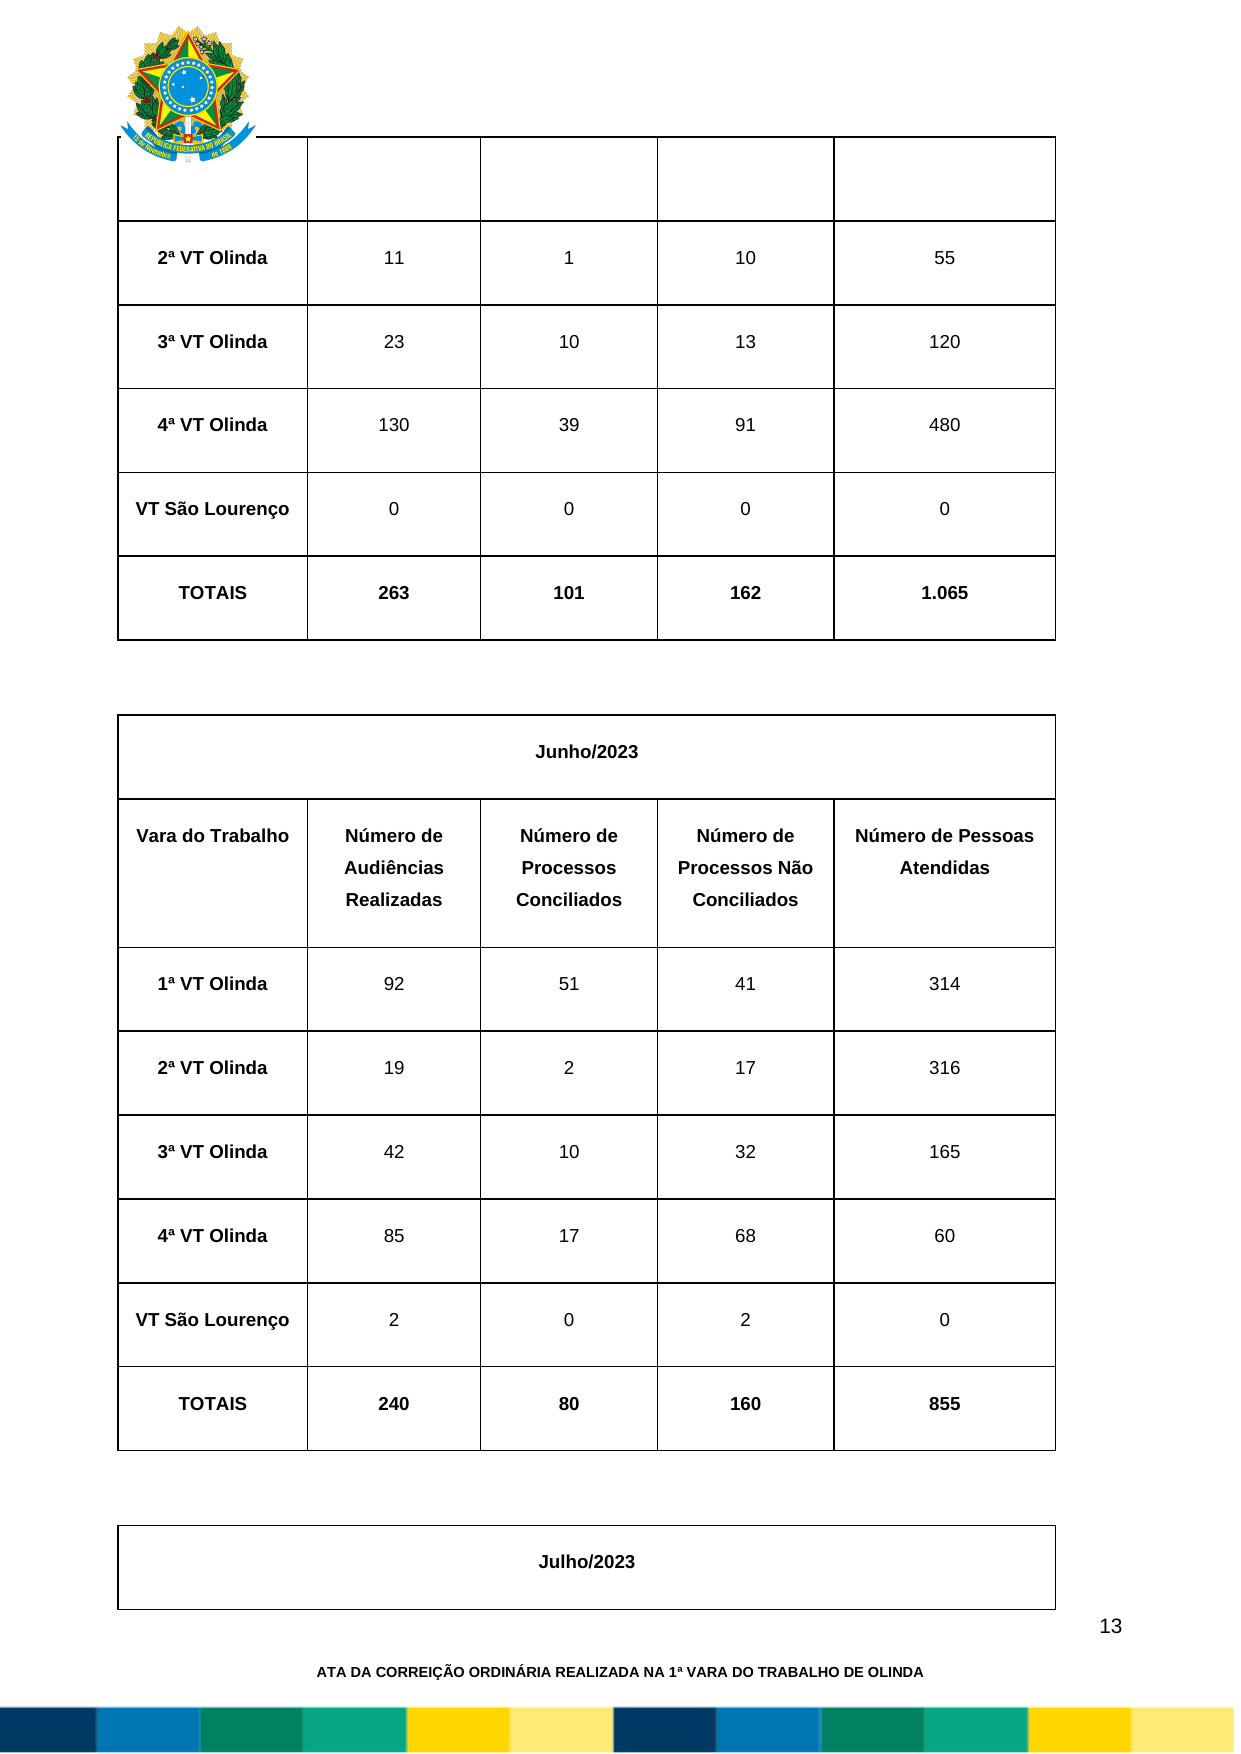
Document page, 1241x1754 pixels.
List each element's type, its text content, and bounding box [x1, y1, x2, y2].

table_cell 55 [835, 222, 1055, 304]
table_cell Vara do Trabalho [119, 800, 307, 947]
table_cell 3ª VT Olinda [119, 1116, 307, 1198]
table_cell Número de Processos Conciliados [481, 800, 657, 947]
table_cell 13 [658, 306, 833, 388]
table_cell 10 [658, 222, 833, 304]
table_cell 1.065 [835, 557, 1055, 639]
table_cell 80 [481, 1367, 657, 1450]
table_cell 3ª VT Olinda [119, 306, 307, 388]
table_cell [835, 138, 1055, 220]
table_cell 480 [835, 389, 1055, 472]
table_cell Número de Pessoas Atendidas [835, 800, 1055, 947]
table_cell [119, 138, 307, 220]
table_cell 0 [835, 473, 1055, 555]
table_cell 0 [658, 473, 833, 555]
table_cell Número de Audiências Realizadas [308, 800, 480, 947]
table_cell 101 [481, 557, 657, 639]
table_cell 130 [308, 389, 480, 472]
table_cell 11 [308, 222, 480, 304]
table_cell 162 [658, 557, 833, 639]
table_cell 2 [308, 1284, 480, 1366]
table_cell TOTAIS [119, 1367, 307, 1450]
table_cell 240 [308, 1367, 480, 1450]
table_cell 0 [308, 473, 480, 555]
table_cell 316 [835, 1032, 1055, 1114]
table_cell 19 [308, 1032, 480, 1114]
table_cell VT São Lourenço [119, 473, 307, 555]
table_cell 855 [835, 1367, 1055, 1450]
table_cell 92 [308, 948, 480, 1030]
table_cell 314 [835, 948, 1055, 1030]
table_cell 1 [481, 222, 657, 304]
table_cell 2 [481, 1032, 657, 1114]
table_cell 91 [658, 389, 833, 472]
table_cell 4ª VT Olinda [119, 389, 307, 472]
table_cell 32 [658, 1116, 833, 1198]
table_cell 160 [658, 1367, 833, 1450]
table_cell 39 [481, 389, 657, 472]
table_cell 17 [481, 1200, 657, 1282]
table_cell 68 [658, 1200, 833, 1282]
table_cell 0 [481, 473, 657, 555]
table_cell 60 [835, 1200, 1055, 1282]
table_cell 2ª VT Olinda [119, 1032, 307, 1114]
table_cell 10 [481, 306, 657, 388]
table_cell 165 [835, 1116, 1055, 1198]
table_cell [658, 138, 833, 220]
table_cell 85 [308, 1200, 480, 1282]
table_cell 2ª VT Olinda [119, 222, 307, 304]
table_cell 41 [658, 948, 833, 1030]
table_cell [481, 138, 657, 220]
table_header Junho/2023 [119, 716, 1055, 798]
table_header Julho/2023 [119, 1526, 1055, 1608]
table_cell 23 [308, 306, 480, 388]
table_cell TOTAIS [119, 557, 307, 639]
table_cell 51 [481, 948, 657, 1030]
table_cell VT São Lourenço [119, 1284, 307, 1366]
table_cell 2 [658, 1284, 833, 1366]
table_cell 17 [658, 1032, 833, 1114]
table_cell 120 [835, 306, 1055, 388]
table_cell [308, 138, 480, 220]
table_cell 42 [308, 1116, 480, 1198]
table_cell 0 [835, 1284, 1055, 1366]
table_cell Número de Processos Não Conciliados [658, 800, 833, 947]
table_cell 263 [308, 557, 480, 639]
table_cell 1ª VT Olinda [119, 948, 307, 1030]
table_cell 10 [481, 1116, 657, 1198]
table_cell 0 [481, 1284, 657, 1366]
table_cell 4ª VT Olinda [119, 1200, 307, 1282]
